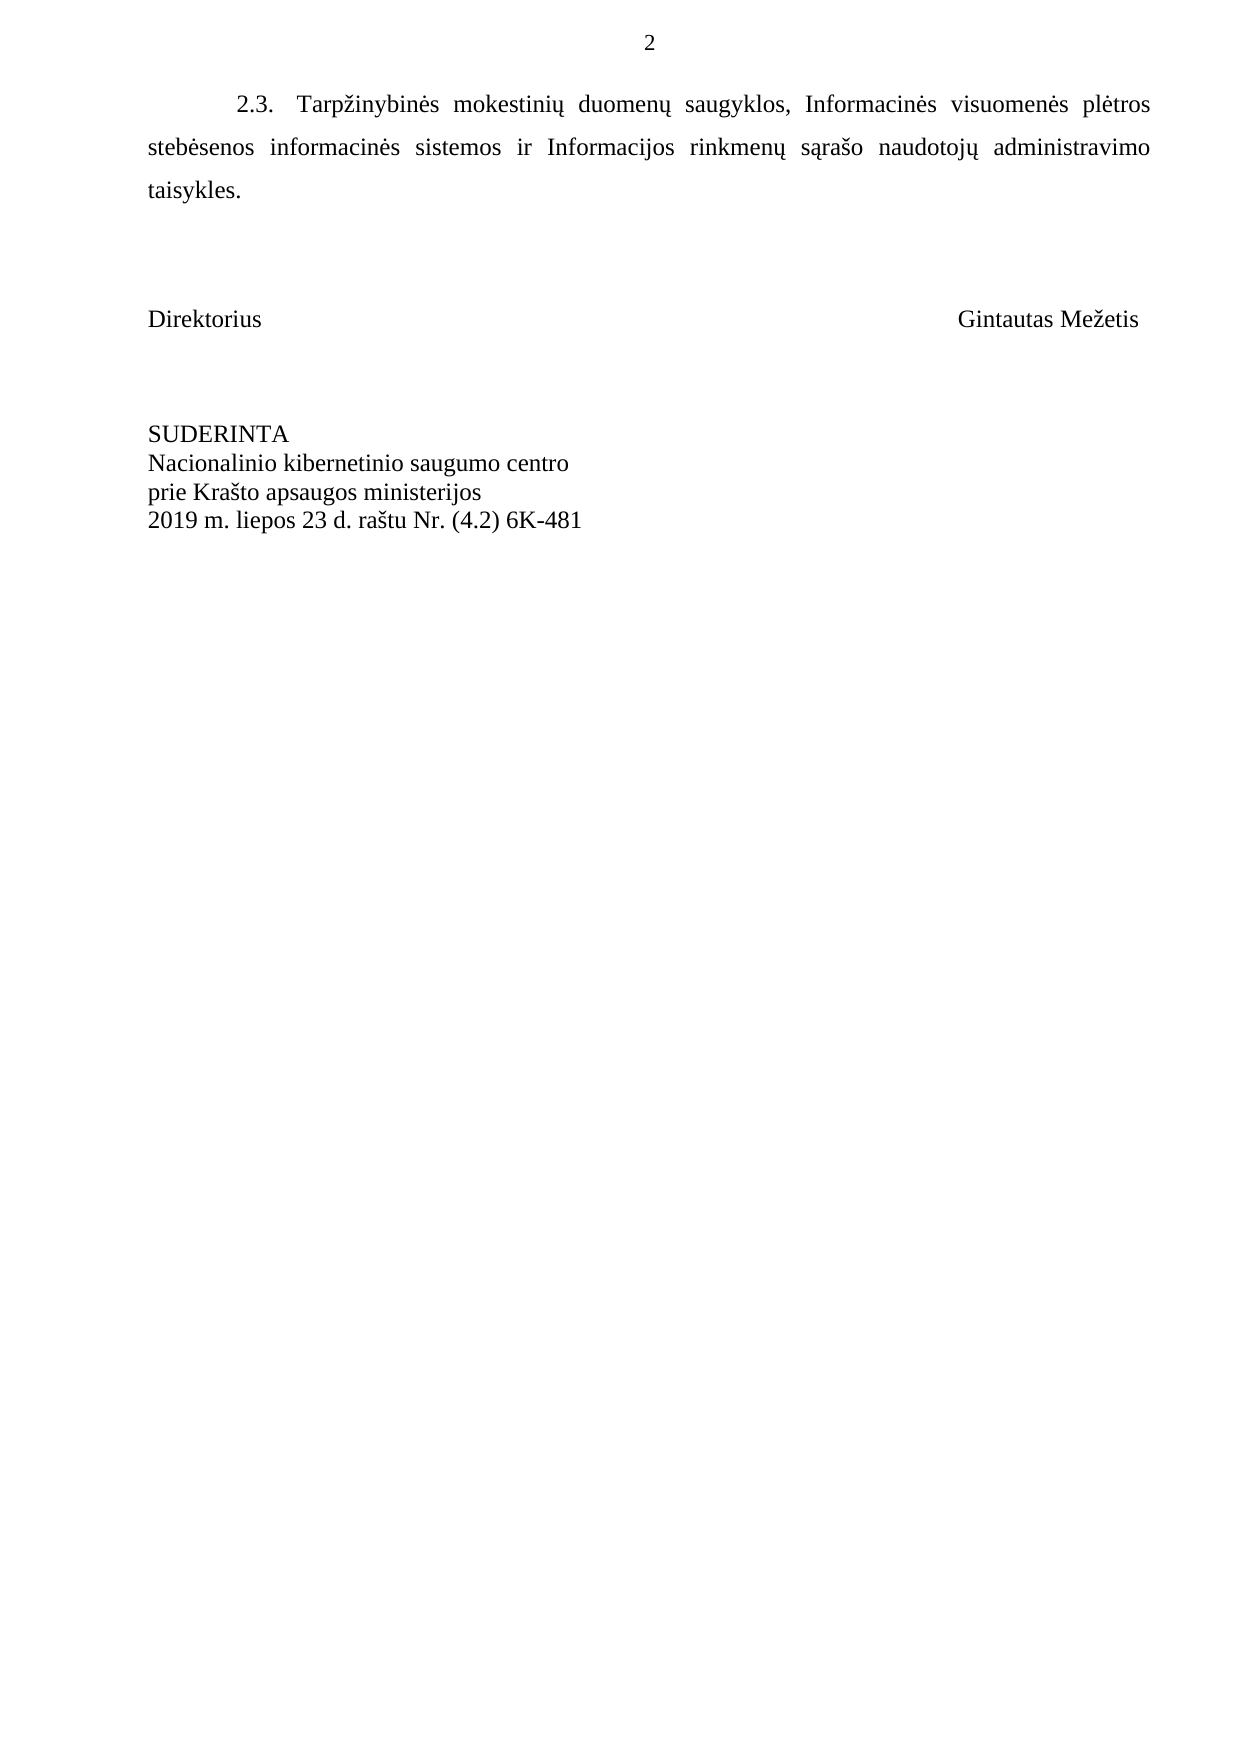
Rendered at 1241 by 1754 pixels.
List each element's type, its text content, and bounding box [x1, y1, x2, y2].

text 2.3. Tarpžinybinės mokestinių duomenų saugyklos, Informacinės visuomenės plėtros stebėsenos informacinės sistemos ir Informacijos rinkmenų sąrašo naudotojų administravimo taisykles. [148, 89, 1152, 204]
text 2019 m. liepos 23 d. raštu Nr. (4.2) 6K-481 [148, 506, 1152, 534]
text prie Krašto apsaugos ministerijos [148, 477, 1152, 506]
text Nacionalinio kibernetinio saugumo centro [148, 448, 1152, 477]
text SUDERINTA [148, 419, 1152, 448]
text Direktorius Gintautas Mežetis [148, 304, 1152, 333]
